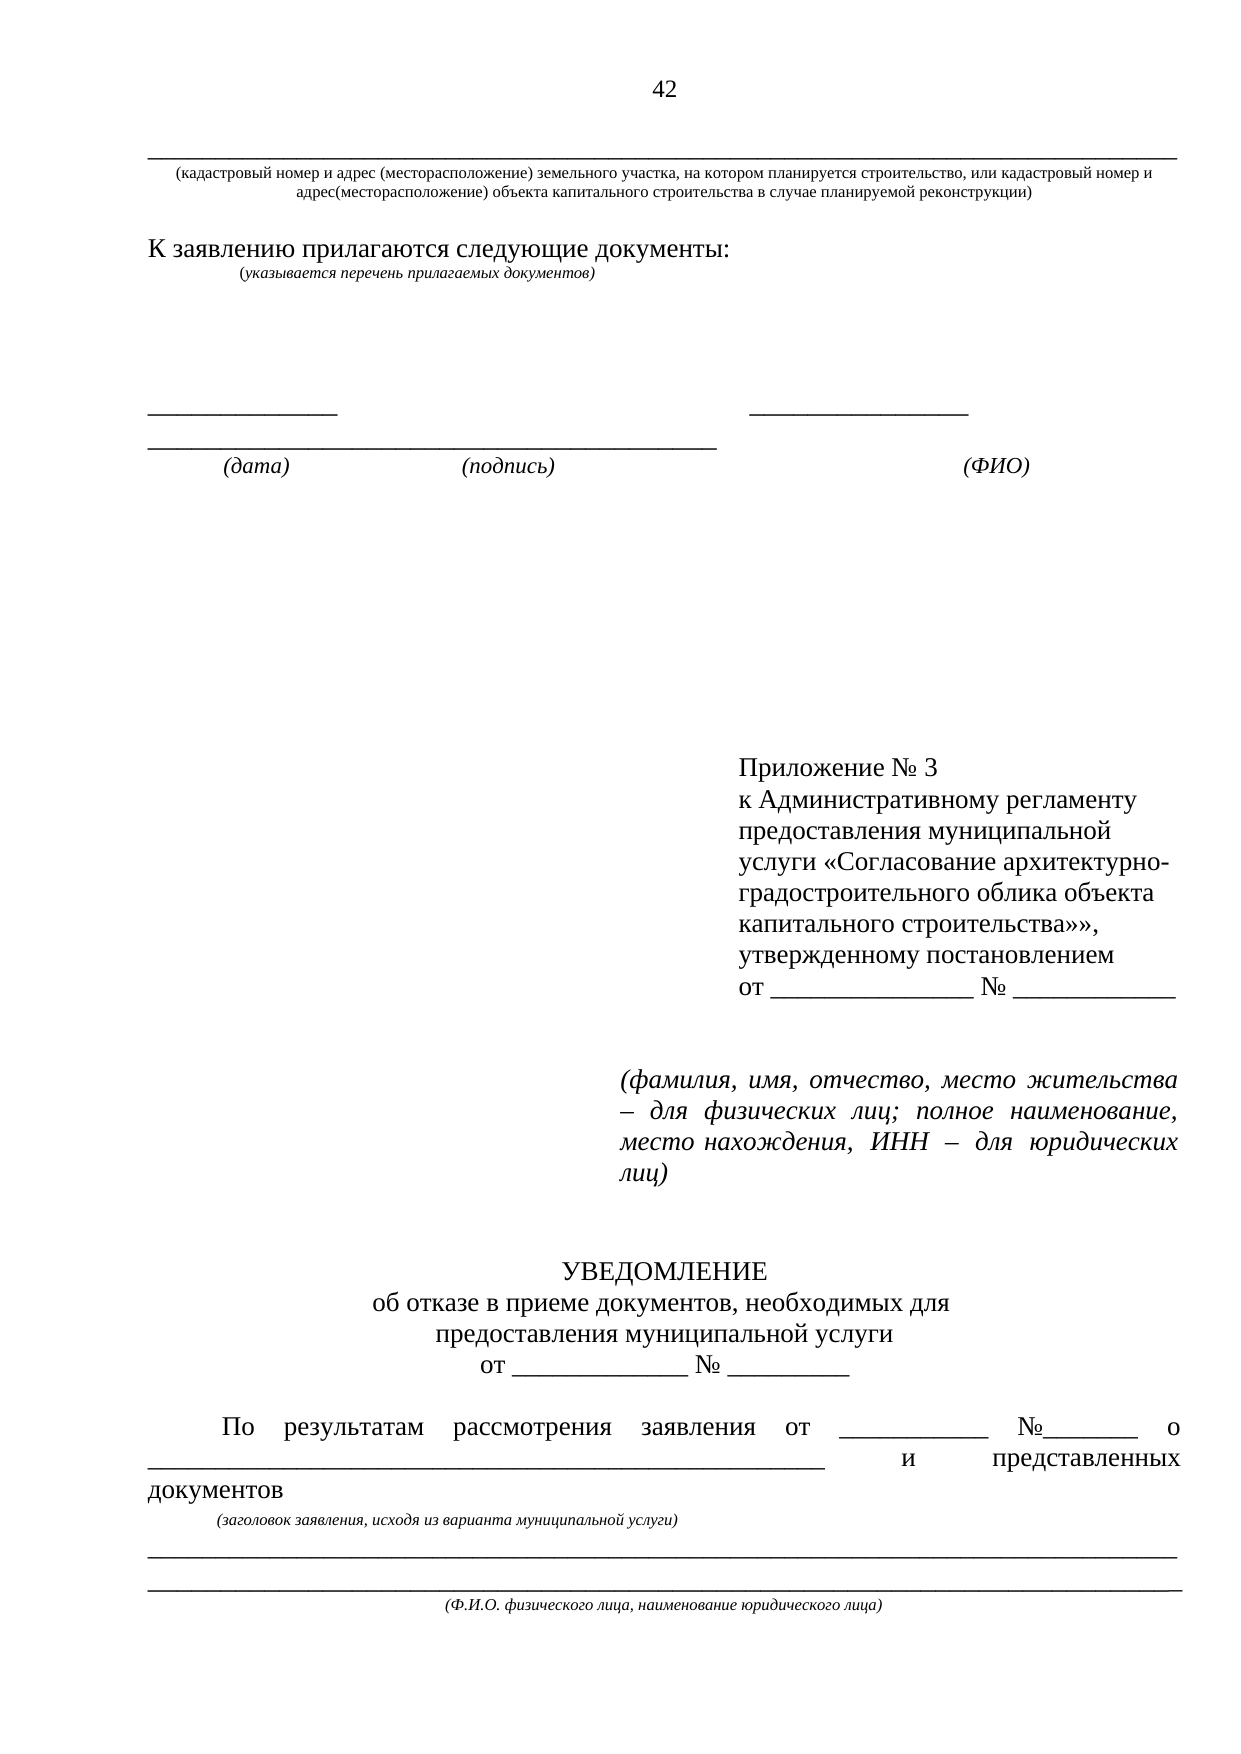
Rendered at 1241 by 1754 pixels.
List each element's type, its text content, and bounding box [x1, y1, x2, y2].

text (указывается перечень прилагаемых документов) [148, 263, 1181, 282]
text (кадастровый номер и адрес (месторасположение) земельного участка, на котором планируется строительство, или кадастровый номер и адрес(месторасположение) объекта капитального строительства в случае планируемой реконструкции) [148, 162, 1181, 201]
text К заявлению прилагаются следующие документы: [148, 232, 1181, 263]
text (Ф.И.О. физического лица, наименование юридического лица) [148, 1595, 1181, 1614]
text от _______________ № ____________ [738, 969, 1181, 1001]
text _____________ _______________ _______________________________________ [148, 385, 1181, 452]
text (фамилия, имя, отчество, место жительства – для физических лиц; полное наименование, место нахождения, ИНН – для юридических лиц) [620, 1063, 1181, 1188]
text (заголовок заявления, исходя из варианта муниципальной услуги) ____________________________________________________________________________ [148, 1504, 1181, 1561]
text от _____________ № _________ [148, 1348, 1181, 1379]
text к Административному регламенту предоставления муниципальной услуги «Согласование архитектурно-градостроительного облика объекта капитального строительства»», утвержденному постановлением [738, 783, 1181, 969]
text Приложение № 3 [738, 752, 1181, 783]
text _______________________________________________________________________ [148, 1561, 1196, 1595]
text предоставления муниципальной услуги [148, 1317, 1181, 1348]
text об отказе в приеме документов, необходимых для [148, 1286, 1181, 1317]
text По результатам рассмотрения заявления от ___________ №_______ о __________________________________________________ и представленных документов [148, 1410, 1181, 1504]
text (дата) (подпись) (ФИО) [148, 452, 1181, 479]
text ____________________________________________________________________________ [148, 131, 1181, 162]
text УВЕДОМЛЕНИЕ [148, 1255, 1181, 1286]
